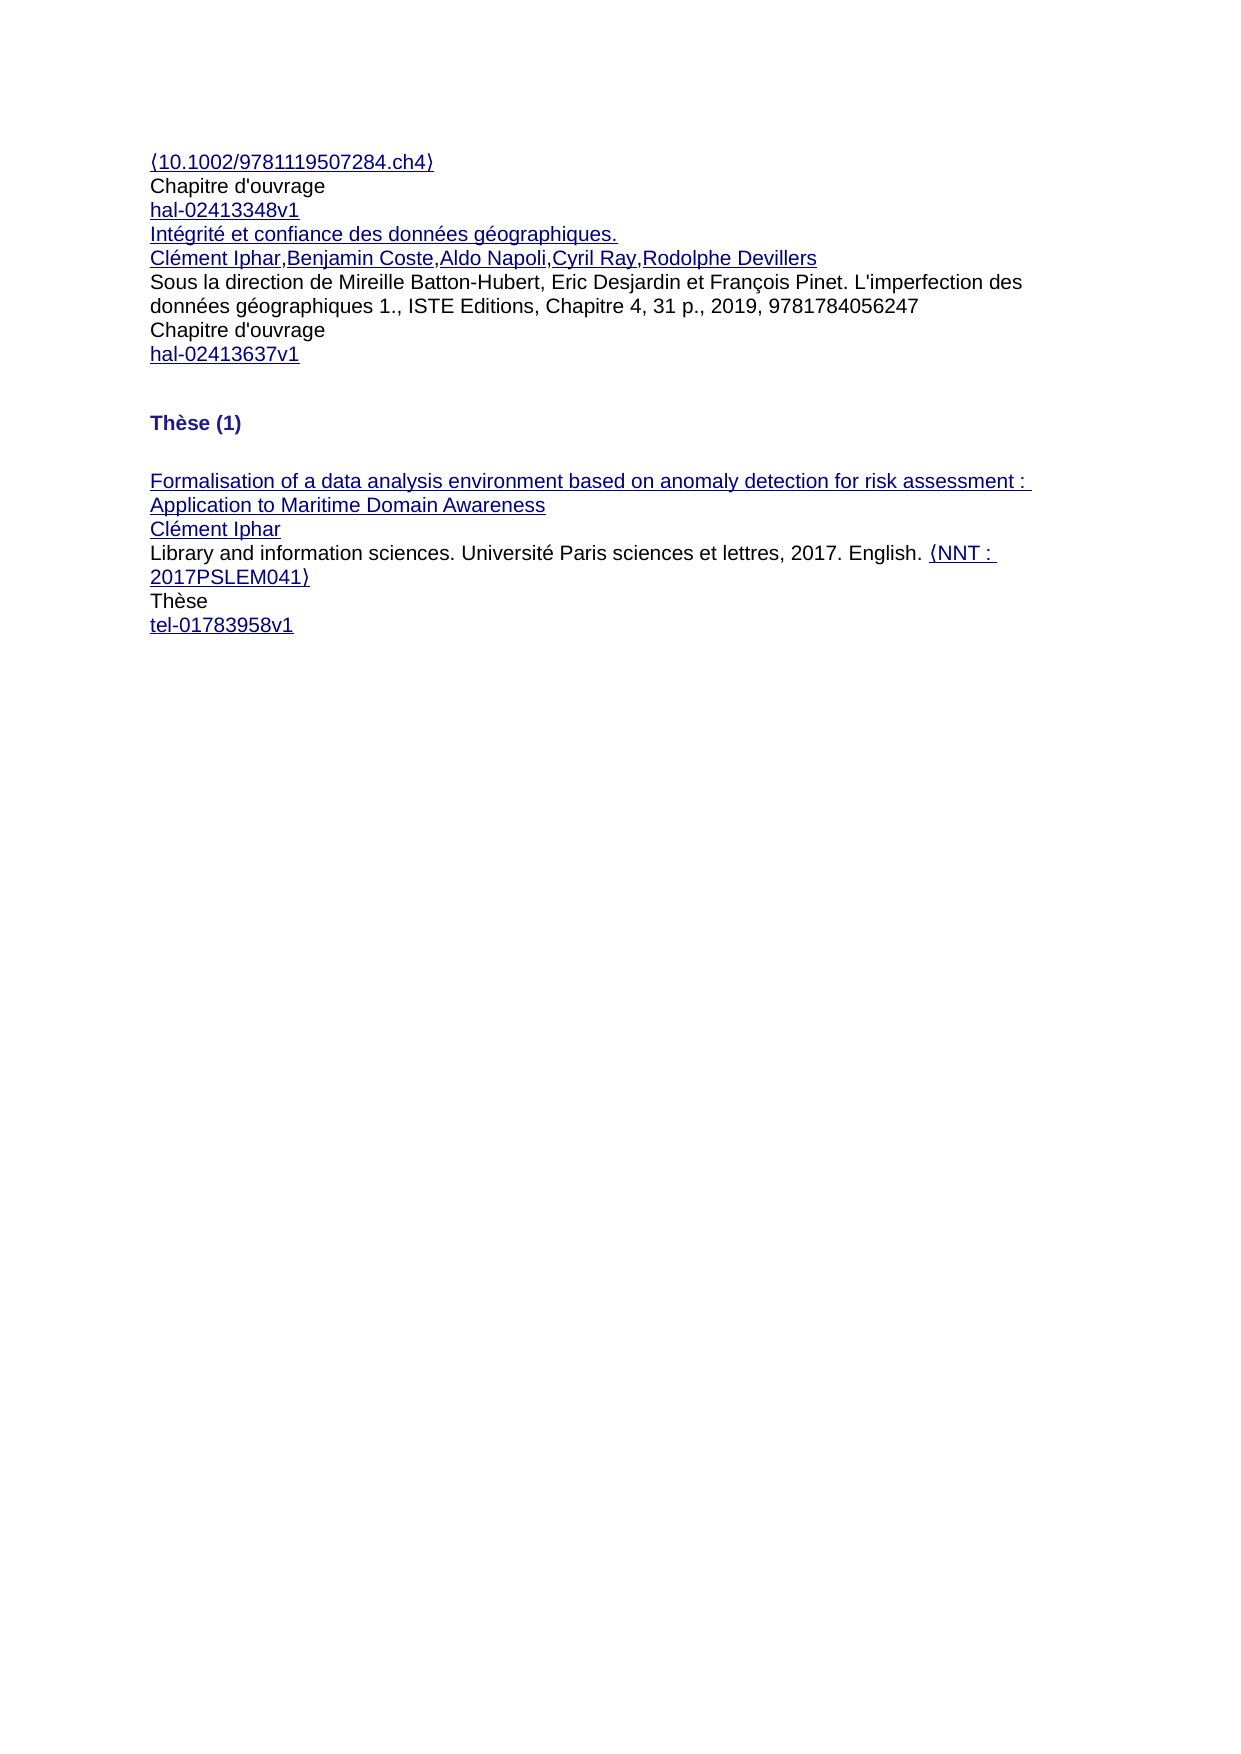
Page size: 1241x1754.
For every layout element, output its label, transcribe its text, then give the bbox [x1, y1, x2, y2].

table_header Formalisation of a data analysis environment based on anomaly detection for risk assessment : Application to Maritime Domain Awareness Clément Iphar Library and information sciences. Université Paris sciences et lettres, 2017. English. ⟨NNT : 2017PSLEM041⟩ Thèse tel-01783958v1 [150, 469, 1090, 636]
subtitle Thèse (1) [150, 410, 1090, 434]
table_cell Integrity and trust of geographic information. Clément Iphar,Benjamin Coste,Aldo Napoli,Cyril Ray,Rodolphe Devillers Sous la direction de Mireille Batton‐Hubert, Eric Desjardin et François Pinet. Geographic Data Imperfection 1: From Theory to Applications., Wiley/ISTE Editions, Chapter 4, 28 p., 2019, ⟨10.1002/9781119507284.ch4⟩ Chapitre d'ouvrage hal-02413348v1 [150, 150, 1090, 222]
table_cell Intégrité et confiance des données géographiques. Clément Iphar,Benjamin Coste,Aldo Napoli,Cyril Ray,Rodolphe Devillers Sous la direction de Mireille Batton‐Hubert, Eric Desjardin et François Pinet. L'imperfection des données géographiques 1., ISTE Editions, Chapitre 4, 31 p., 2019, 9781784056247 Chapitre d'ouvrage hal-02413637v1 [150, 222, 1090, 366]
